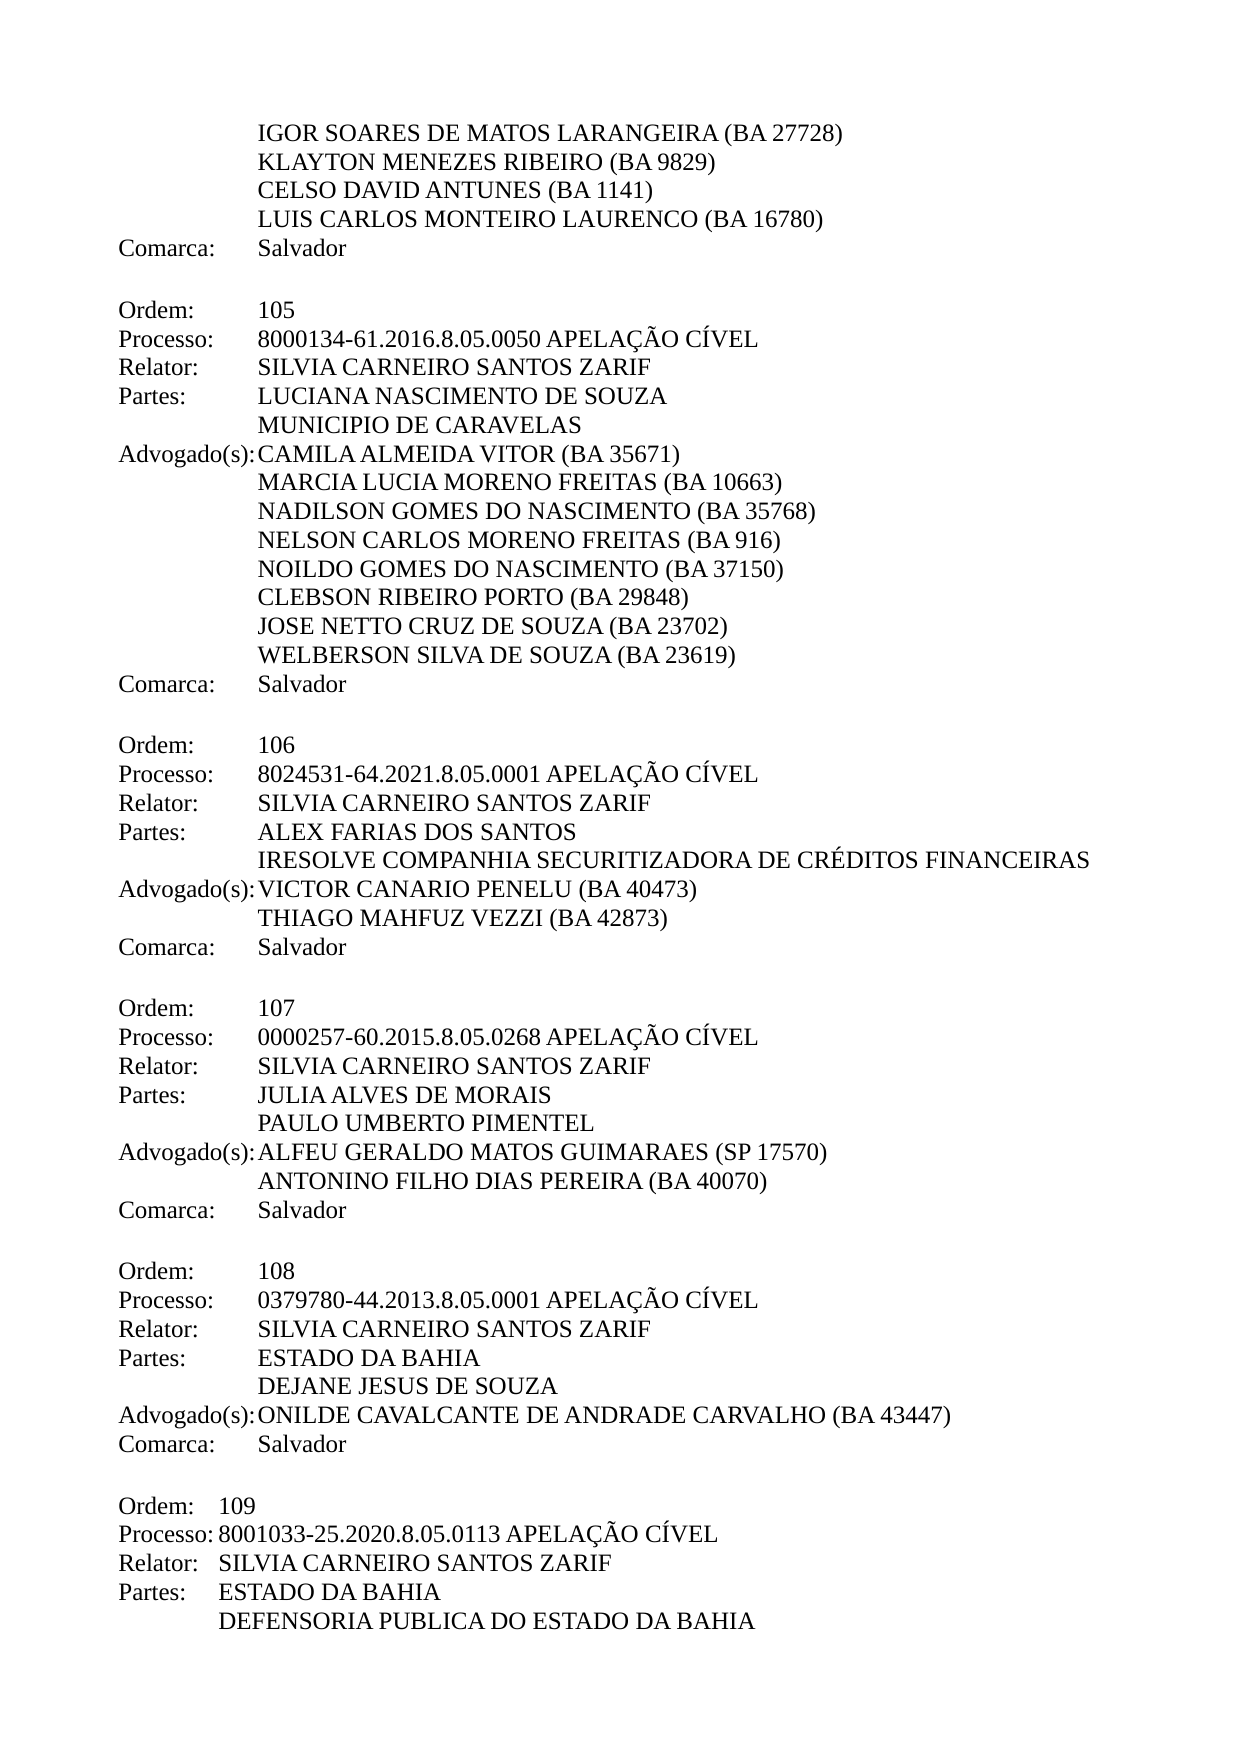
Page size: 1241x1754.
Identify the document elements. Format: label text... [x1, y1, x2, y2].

table_cell [118, 118, 257, 147]
table_cell [118, 611, 257, 640]
table_cell [118, 1166, 257, 1195]
table_header 106 [258, 730, 1094, 759]
table_cell [118, 525, 257, 554]
table_cell ONILDE CAVALCANTE DE ANDRADE CARVALHO (BA 43447) [258, 1400, 956, 1429]
table_cell Relator: [118, 1548, 218, 1577]
table_cell [118, 1606, 218, 1634]
table_cell [118, 903, 257, 932]
table_cell 8000134-61.2016.8.05.0050 APELAÇÃO CÍVEL [258, 324, 818, 352]
table_header Ordem: [118, 295, 257, 324]
table_cell Comarca: [118, 1195, 257, 1223]
table_cell JULIA ALVES DE MORAIS [258, 1080, 829, 1108]
table_cell [118, 1109, 257, 1137]
table_cell LUCIANA NASCIMENTO DE SOUZA [258, 381, 818, 410]
table_cell 8001033-25.2020.8.05.0113 APELAÇÃO CÍVEL [218, 1520, 760, 1548]
table_cell Relator: [118, 1314, 257, 1343]
table_cell CAMILA ALMEIDA VITOR (BA 35671) [258, 439, 818, 467]
table_cell Advogado(s): [118, 874, 257, 903]
table_cell Processo: [118, 1022, 257, 1051]
table_cell SILVIA CARNEIRO SANTOS ZARIF [258, 1051, 829, 1080]
table_cell SILVIA CARNEIRO SANTOS ZARIF [258, 1314, 956, 1343]
table_cell JOSE NETTO CRUZ DE SOUZA (BA 23702) [258, 611, 818, 640]
table_cell PAULO UMBERTO PIMENTEL [258, 1109, 829, 1137]
table_cell Comarca: [118, 932, 257, 960]
table_header Ordem: [118, 730, 257, 759]
table_cell 8024531-64.2021.8.05.0001 APELAÇÃO CÍVEL [258, 759, 1094, 788]
table_cell 0379780-44.2013.8.05.0001 APELAÇÃO CÍVEL [258, 1285, 956, 1314]
table_cell Processo: [118, 324, 257, 352]
table_cell NOILDO GOMES DO NASCIMENTO (BA 37150) [258, 554, 818, 582]
table_header Ordem: [118, 994, 257, 1022]
table_cell SILVIA CARNEIRO SANTOS ZARIF [258, 788, 1094, 817]
table_cell ESTADO DA BAHIA [258, 1343, 956, 1371]
table_cell Salvador [258, 233, 847, 262]
table_cell ALFEU GERALDO MATOS GUIMARAES (SP 17570) [258, 1137, 829, 1166]
table_cell Relator: [118, 788, 257, 817]
table_cell VICTOR CANARIO PENELU (BA 40473) [258, 874, 1094, 903]
table_cell [118, 640, 257, 669]
table_header 108 [258, 1256, 956, 1285]
table_cell CELSO DAVID ANTUNES (BA 1141) [258, 176, 847, 204]
table_cell ANTONINO FILHO DIAS PEREIRA (BA 40070) [258, 1166, 829, 1195]
table_cell ALEX FARIAS DOS SANTOS [258, 817, 1094, 845]
table_header 105 [258, 295, 818, 324]
table_cell [118, 176, 257, 204]
table_cell Comarca: [118, 1429, 257, 1458]
table_cell WELBERSON SILVA DE SOUZA (BA 23619) [258, 640, 818, 669]
table_cell Partes: [118, 381, 257, 410]
table_cell MARCIA LUCIA MORENO FREITAS (BA 10663) [258, 468, 818, 496]
table_cell Processo: [118, 1285, 257, 1314]
table_cell [118, 410, 257, 439]
table_cell 0000257-60.2015.8.05.0268 APELAÇÃO CÍVEL [258, 1022, 829, 1051]
table_cell LUIS CARLOS MONTEIRO LAURENCO (BA 16780) [258, 204, 847, 233]
table_cell ESTADO DA BAHIA [218, 1577, 760, 1606]
table_header 107 [258, 994, 829, 1022]
table_cell Salvador [258, 932, 1094, 960]
table_cell Partes: [118, 817, 257, 845]
table_cell Comarca: [118, 233, 257, 262]
table_cell [118, 468, 257, 496]
table_cell IRESOLVE COMPANHIA SECURITIZADORA DE CRÉDITOS FINANCEIRAS [258, 845, 1094, 874]
table_cell IGOR SOARES DE MATOS LARANGEIRA (BA 27728) [258, 118, 847, 147]
table_cell SILVIA CARNEIRO SANTOS ZARIF [258, 353, 818, 381]
table_cell Advogado(s): [118, 1137, 257, 1166]
table_cell [118, 554, 257, 582]
table_header Ordem: [118, 1256, 257, 1285]
table_header 109 [218, 1491, 760, 1519]
table_cell KLAYTON MENEZES RIBEIRO (BA 9829) [258, 147, 847, 176]
table_cell [118, 1371, 257, 1400]
table_header Ordem: [118, 1491, 218, 1519]
table_cell Partes: [118, 1343, 257, 1371]
table_cell Relator: [118, 353, 257, 381]
table_cell Advogado(s): [118, 1400, 257, 1429]
table_cell MUNICIPIO DE CARAVELAS [258, 410, 818, 439]
table_cell Advogado(s): [118, 439, 257, 467]
table_cell Processo: [118, 759, 257, 788]
table_cell DEFENSORIA PUBLICA DO ESTADO DA BAHIA [218, 1606, 760, 1634]
table_cell Relator: [118, 1051, 257, 1080]
table_cell SILVIA CARNEIRO SANTOS ZARIF [218, 1548, 760, 1577]
table_cell CLEBSON RIBEIRO PORTO (BA 29848) [258, 583, 818, 611]
table_cell [118, 496, 257, 525]
table_cell Salvador [258, 1195, 829, 1223]
table_cell [118, 583, 257, 611]
table_cell [118, 204, 257, 233]
table_cell THIAGO MAHFUZ VEZZI (BA 42873) [258, 903, 1094, 932]
table_cell [118, 845, 257, 874]
table_cell Salvador [258, 669, 818, 697]
table_cell Partes: [118, 1577, 218, 1606]
table_cell NELSON CARLOS MORENO FREITAS (BA 916) [258, 525, 818, 554]
table_cell NADILSON GOMES DO NASCIMENTO (BA 35768) [258, 496, 818, 525]
table_cell Processo: [118, 1520, 218, 1548]
table_cell DEJANE JESUS DE SOUZA [258, 1371, 956, 1400]
table_cell Partes: [118, 1080, 257, 1108]
table_cell Comarca: [118, 669, 257, 697]
table_cell Salvador [258, 1429, 956, 1458]
table_cell [118, 147, 257, 176]
